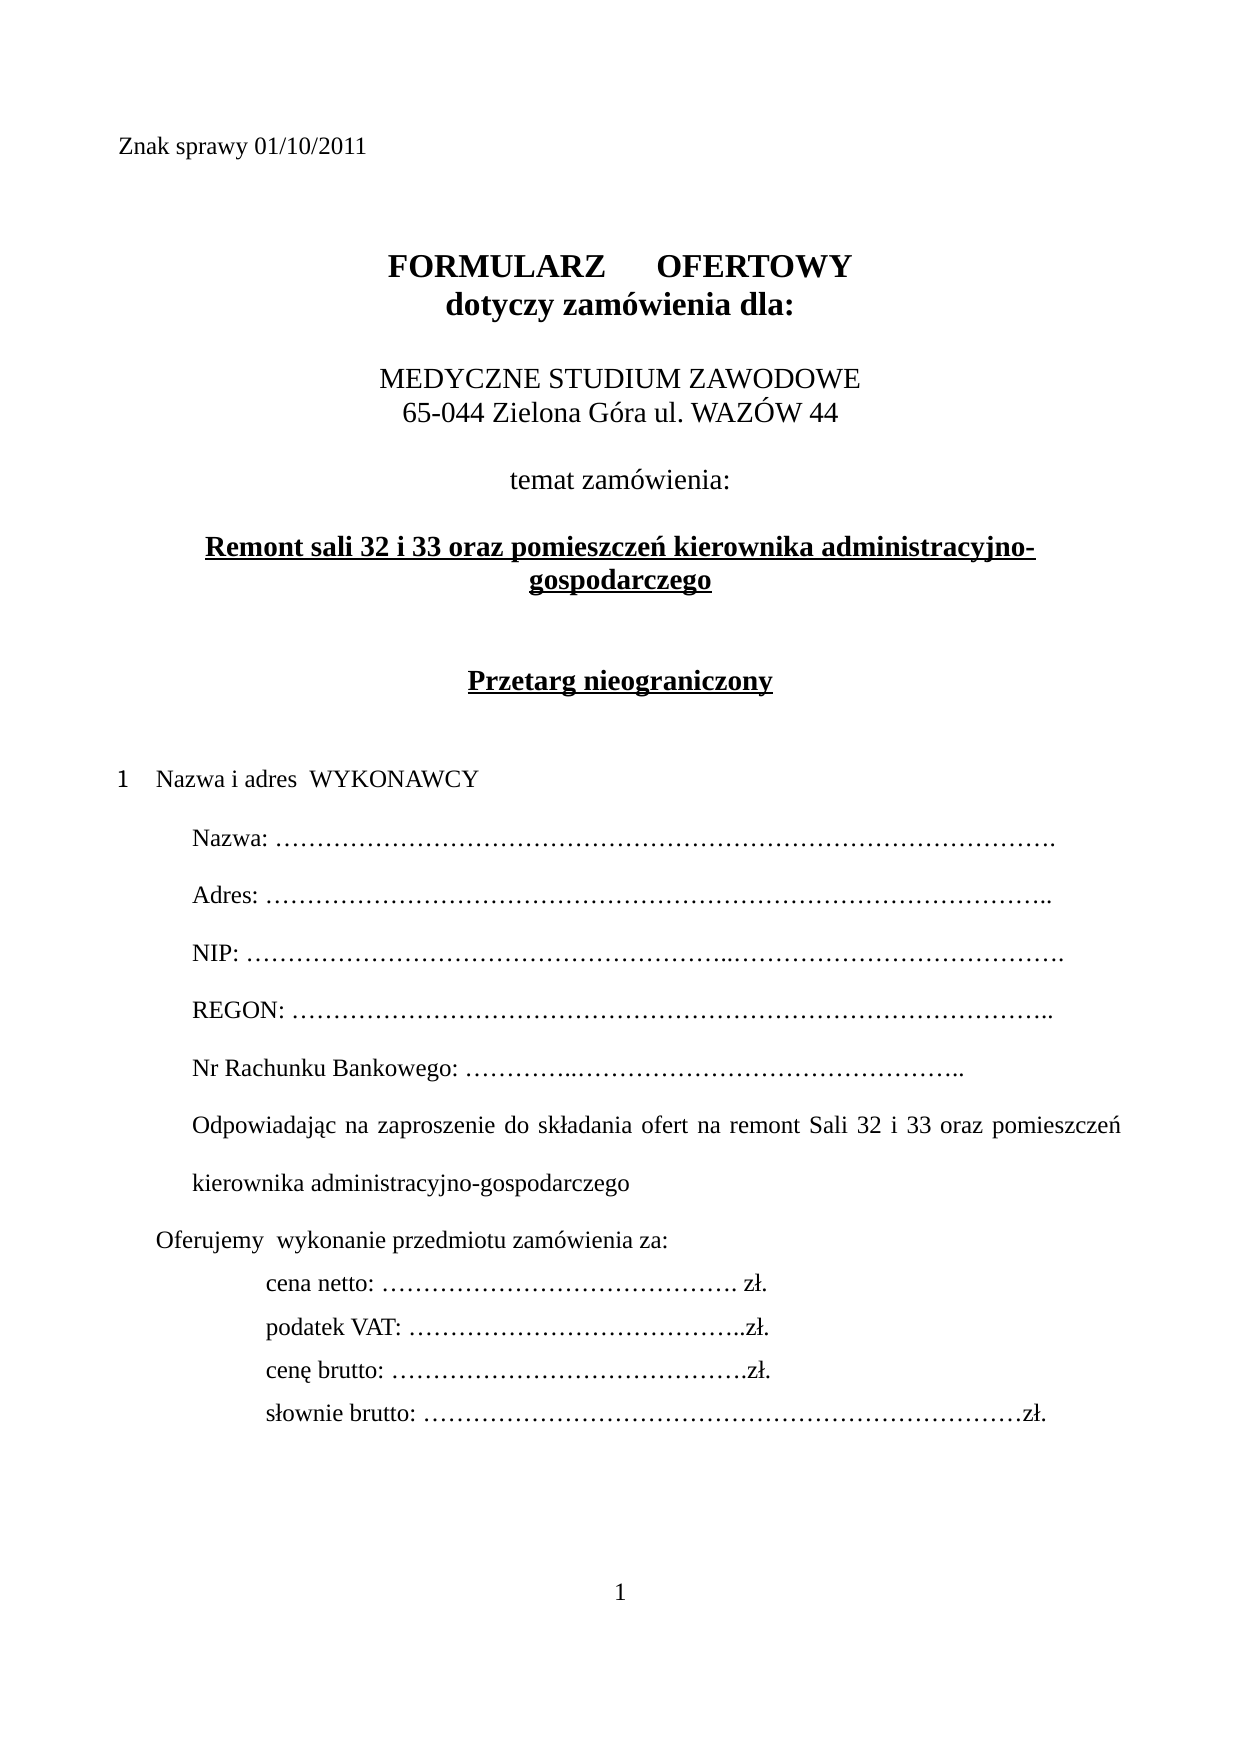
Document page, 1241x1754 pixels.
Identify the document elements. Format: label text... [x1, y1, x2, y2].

text cena netto: ……………………………………. zł. [266, 1268, 1122, 1297]
text cenę brutto: …………………………………….zł. [266, 1355, 1122, 1383]
text dotyczy zamówienia dla: [118, 284, 1122, 323]
text REGON: ……………………………………………………………………………….. [192, 995, 1122, 1024]
text NIP: …………………………………………………..…………………………………. [192, 938, 1122, 967]
list Nazwa i adres WYKONAWCY [118, 764, 1122, 793]
text Znak sprawy 01/10/2011 [118, 131, 1122, 160]
text FORMULARZ OFERTOWY [118, 246, 1122, 284]
text Nazwa: …………………………………………………………………………………. [192, 823, 1122, 852]
text Odpowiadając na zaproszenie do składania ofert na remont Sali 32 i 33 oraz pomieszczeń kierownika administracyjno-gospodarczego [192, 1110, 1122, 1197]
text Nr Rachunku Bankowego: …………..……………………………………….. [192, 1053, 1122, 1082]
text Oferujemy wykonanie przedmiotu zamówienia za: [156, 1225, 1122, 1254]
text 65-044 Zielona Góra ul. WAZÓW 44 [118, 395, 1122, 428]
text MEDYCZNE STUDIUM ZAWODOWE [118, 361, 1122, 395]
text temat zamówienia: [118, 462, 1122, 495]
text słownie brutto: ………………………………………………………………zł. [266, 1398, 1122, 1427]
text Remont sali 32 i 33 oraz pomieszczeń kierownika administracyjno-gospodarczego [118, 529, 1122, 596]
text Przetarg nieograniczony [118, 663, 1122, 697]
text Adres: ………………………………………………………………………………….. [192, 880, 1122, 909]
text podatek VAT: …………………………………..zł. [266, 1312, 1122, 1340]
